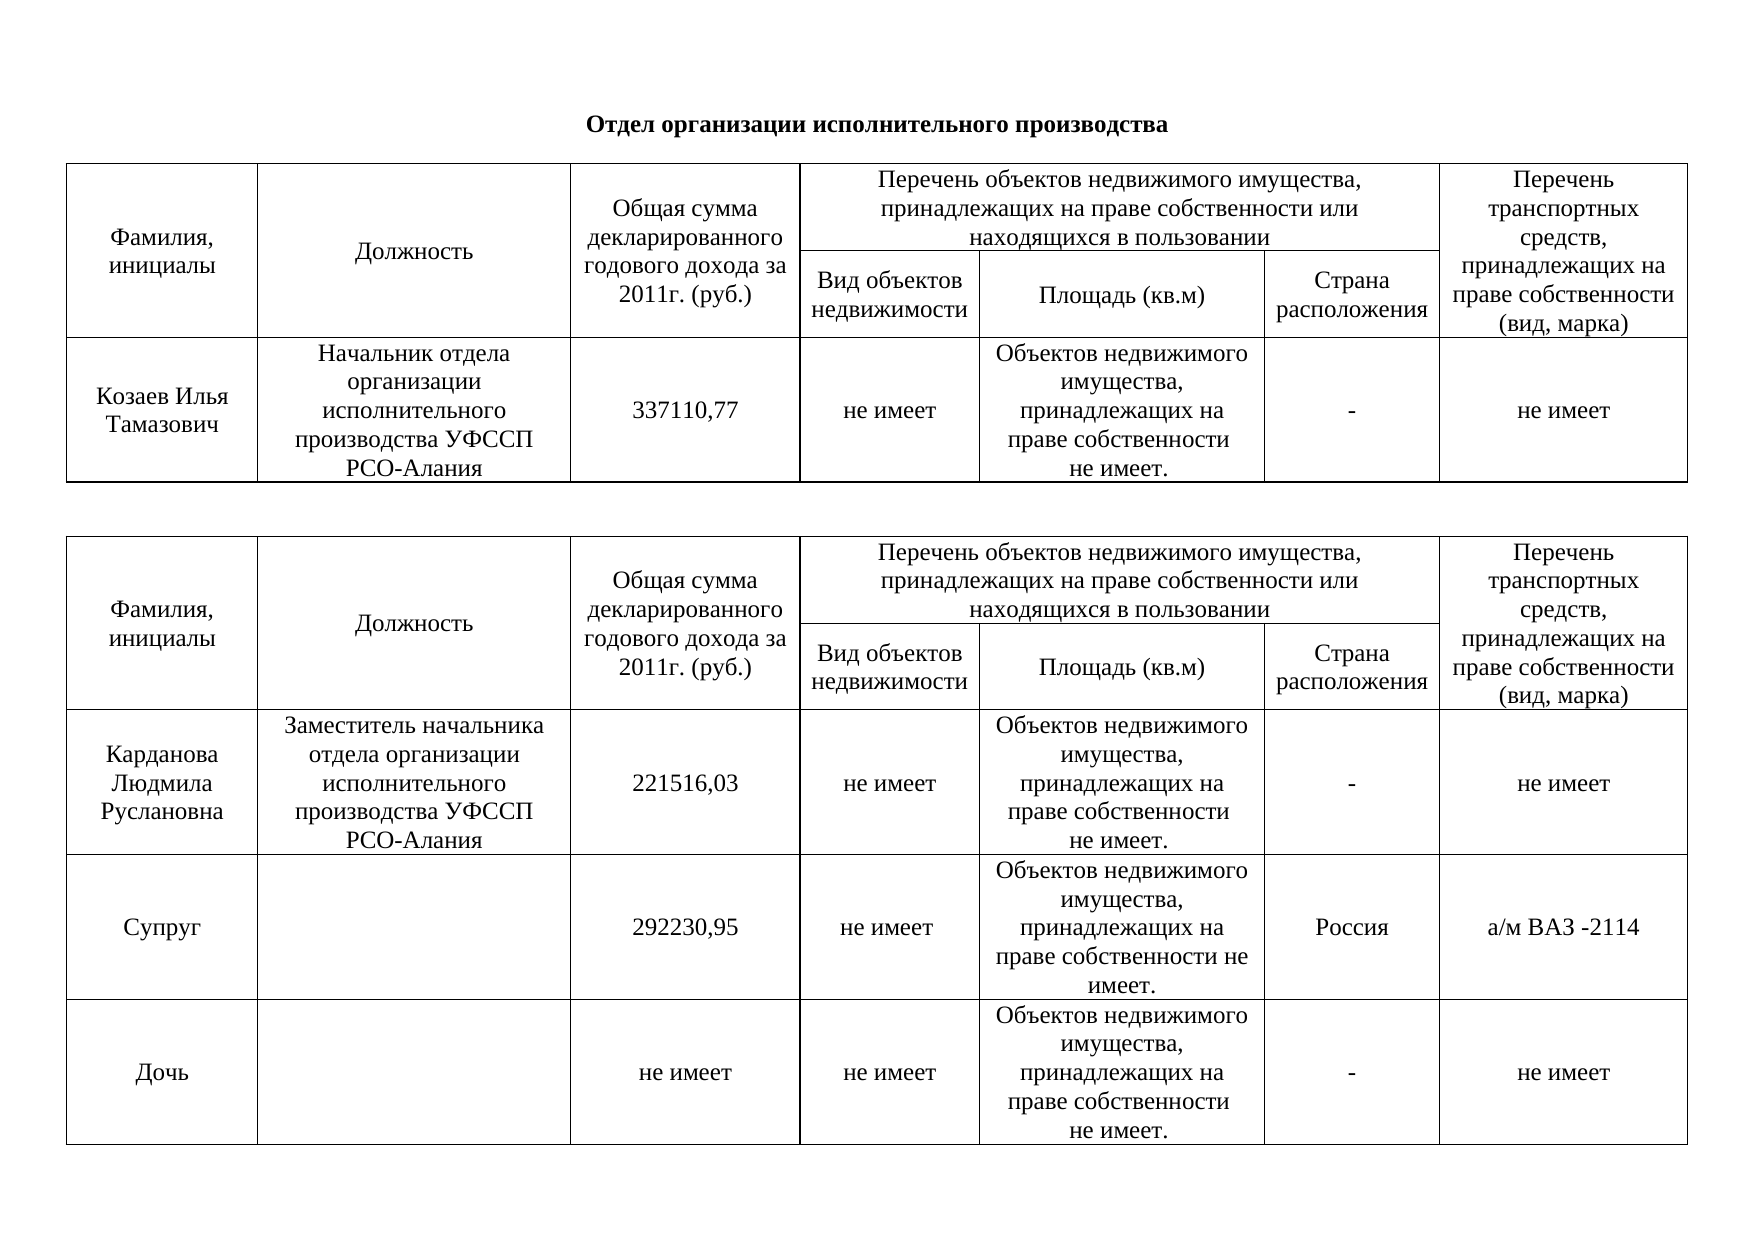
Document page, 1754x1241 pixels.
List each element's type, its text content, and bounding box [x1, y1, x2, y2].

table_cell Начальник отдела организации исполнительного производства УФССП РСО-Алания [258, 338, 570, 481]
table_cell - [1265, 338, 1439, 481]
table_cell Площадь (кв.м) [980, 251, 1264, 337]
table_header Перечень транспортных средств, принадлежащих на праве собственности (вид, марка) [1440, 537, 1687, 709]
table_cell не имеет [1440, 338, 1687, 481]
table_cell Россия [1265, 855, 1439, 999]
table_cell Страна расположения [1265, 251, 1439, 337]
table_header Перечень объектов недвижимого имущества, принадлежащих на праве собственности или находящихся в пользовании [801, 537, 1439, 623]
table_cell дочь [67, 1000, 257, 1143]
table_cell 221516,03 [571, 710, 799, 854]
table_cell Козаев Илья Тамазович [67, 338, 257, 481]
table_header Фамилия, инициалы [67, 537, 257, 709]
table_cell 337110,77 [571, 338, 799, 481]
table_cell Площадь (кв.м) [980, 624, 1264, 709]
table_cell не имеет [801, 855, 979, 999]
table_cell Объектов недвижимого имущества, принадлежащих на праве собственности не имеет. [980, 855, 1264, 999]
table_cell Карданова Людмила Руслановна [67, 710, 257, 854]
table_header Общая сумма декларированного годового дохода за 2011г. (руб.) [571, 164, 799, 337]
table_cell Вид объектов недвижимости [801, 624, 979, 709]
table_cell Объектов недвижимого имущества, принадлежащих на праве собственности не имеет. [980, 1000, 1264, 1143]
table_header Должность [258, 164, 570, 337]
table_cell Вид объектов недвижимости [801, 251, 979, 337]
table_cell Страна расположения [1265, 624, 1439, 709]
table_cell [258, 855, 570, 999]
table_cell не имеет [801, 338, 979, 481]
table_cell а/м ВАЗ -2114 [1440, 855, 1687, 999]
table_cell супруг [67, 855, 257, 999]
table_header Фамилия, инициалы [67, 164, 257, 337]
table_cell Объектов недвижимого имущества, принадлежащих на праве собственности не имеет. [980, 338, 1264, 481]
table_cell не имеет [571, 1000, 799, 1143]
table_cell [258, 1000, 570, 1143]
table_cell Объектов недвижимого имущества, принадлежащих на праве собственности не имеет. [980, 710, 1264, 854]
table_header Перечень транспортных средств, принадлежащих на праве собственности (вид, марка) [1440, 164, 1687, 337]
table_cell не имеет [801, 710, 979, 854]
table_cell - [1265, 710, 1439, 854]
table_cell Заместитель начальника отдела организации исполнительного производства УФССП РСО-Алания [258, 710, 570, 854]
text Отдел организации исполнительного производства [118, 109, 1636, 138]
table_cell не имеет [1440, 1000, 1687, 1143]
table_cell не имеет [1440, 710, 1687, 854]
table_cell не имеет [801, 1000, 979, 1143]
table_cell - [1265, 1000, 1439, 1143]
table_header Перечень объектов недвижимого имущества, принадлежащих на праве собственности или находящихся в пользовании [801, 164, 1439, 250]
table_header Общая сумма декларированного годового дохода за 2011г. (руб.) [571, 537, 799, 709]
table_cell 292230,95 [571, 855, 799, 999]
table_header Должность [258, 537, 570, 709]
